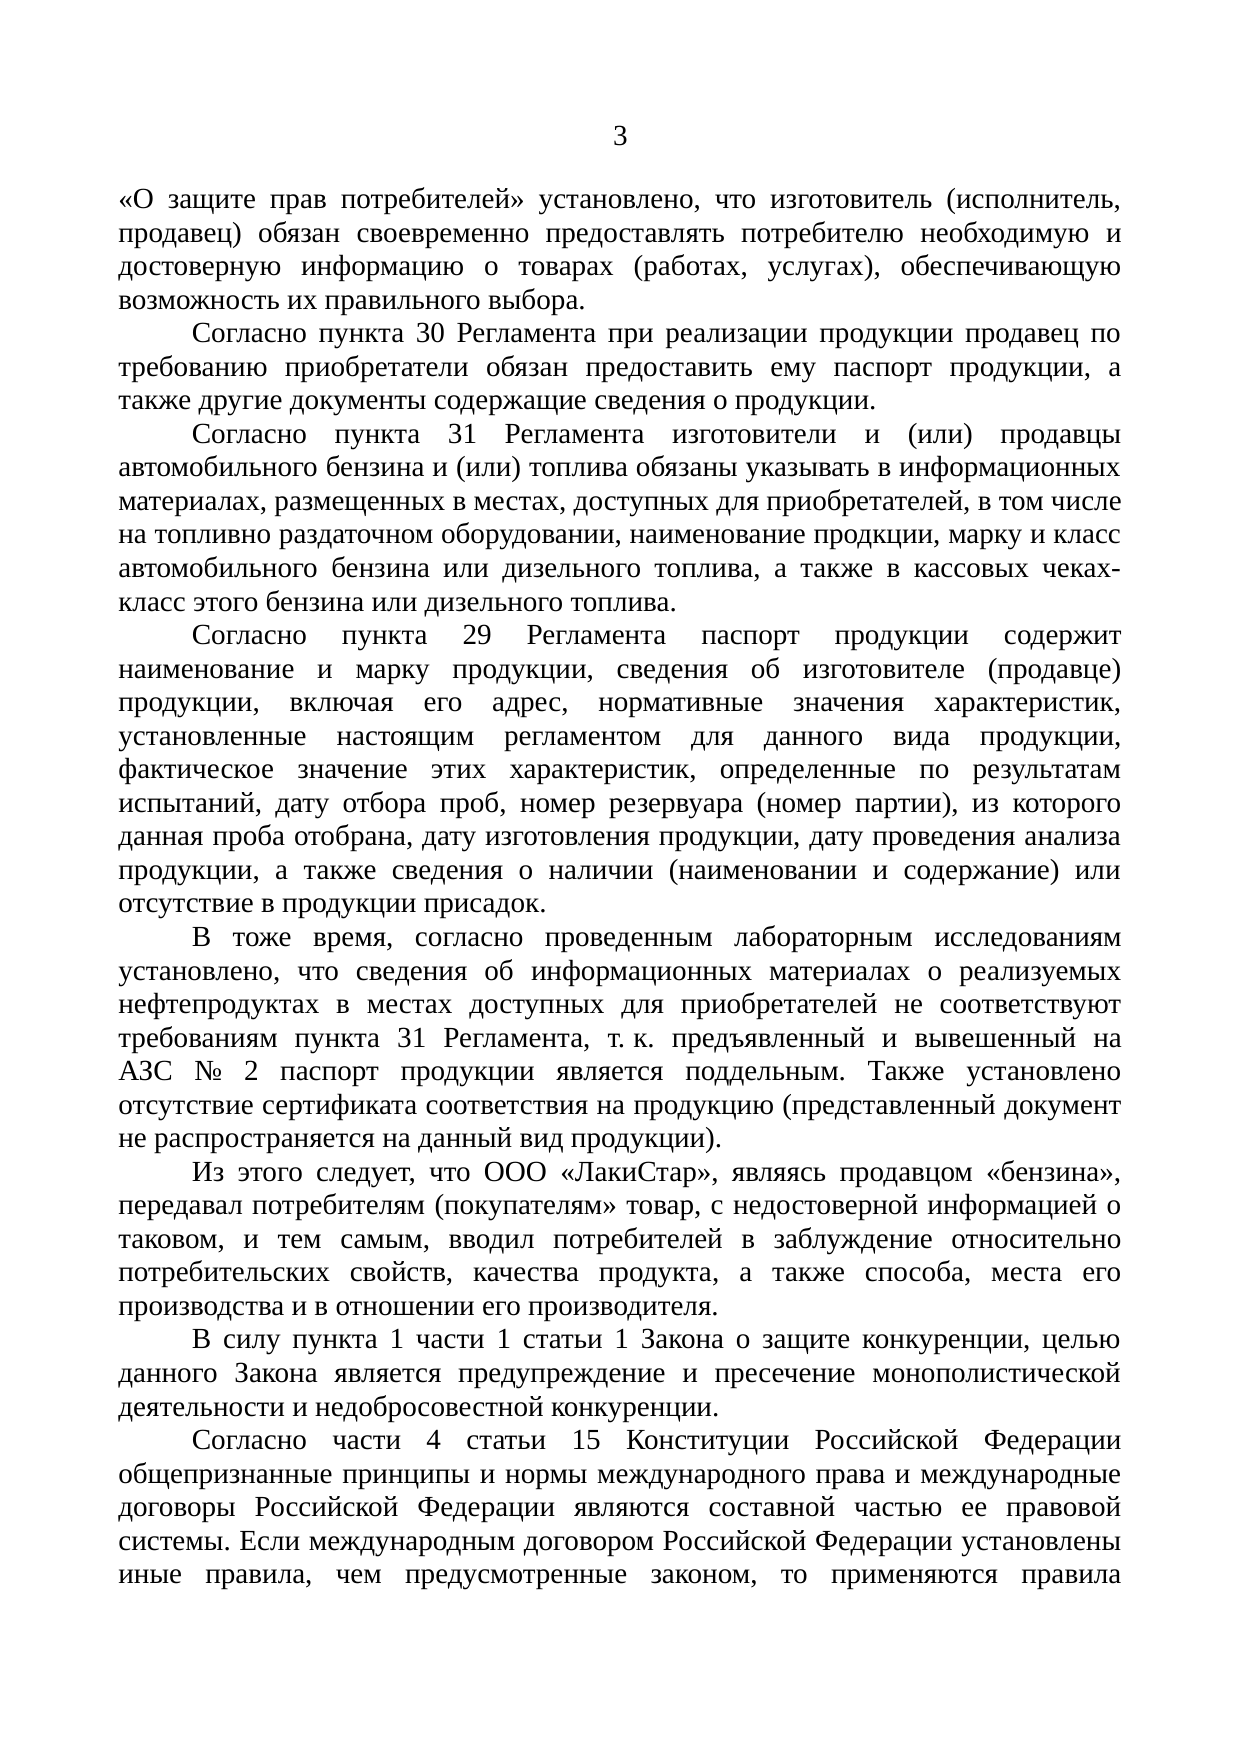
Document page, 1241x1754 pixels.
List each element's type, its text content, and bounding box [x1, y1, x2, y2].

text Из этого следует, что ООО «ЛакиСтар», являясь продавцом «бензина», передавал потребителям (покупателям» товар, с недостоверной информацией о таковом, и тем самым, вводил потребителей в заблуждение относительно потребительских свойств, качества продукта, а также способа, места его производства и в отношении его производителя. [118, 1154, 1122, 1322]
text Согласно пункта 30 Регламента при реализации продукции продавец по требованию приобретатели обязан предоставить ему паспорт продукции, а также другие документы содержащие сведения о продукции. [118, 315, 1122, 416]
text «О защите прав потребителей» установлено, что изготовитель (исполнитель, продавец) обязан своевременно предоставлять потребителю необходимую и достоверную информацию о товарах (работах, услугах), обеспечивающую возможность их правильного выбора. [118, 181, 1122, 315]
text В силу пункта 1 части 1 статьи 1 Закона о защите конкуренции, целью данного Закона является предупреждение и пресечение монополистической деятельности и недобросовестной конкуренции. [118, 1322, 1122, 1422]
text В тоже время, согласно проведенным лабораторным исследованиям установлено, что сведения об информационных материалах о реализуемых нефтепродуктах в местах доступных для приобретателей не соответствуют требованиям пункта 31 Регламента, т. к. предъявленный и вывешенный на АЗС № 2 паспорт продукции является поддельным. Также установлено отсутствие сертификата соответствия на продукцию (представленный документ не распространяется на данный вид продукции). [118, 919, 1122, 1154]
text Согласно пункта 31 Регламента изготовители и (или) продавцы автомобильного бензина и (или) топлива обязаны указывать в информационных материалах, размещенных в местах, доступных для приобретателей, в том числе на топливно раздаточном оборудовании, наименование продкции, марку и класс автомобильного бензина или дизельного топлива, а также в кассовых чеках- класс этого бензина или дизельного топлива. [118, 416, 1122, 617]
text Согласно части 4 статьи 15 Конституции Российской Федерации общепризнанные принципы и нормы международного права и международные договоры Российской Федерации являются составной частью ее правовой системы. Если международным договором Российской Федерации установлены иные правила, чем предусмотренные законом, то применяются правила [118, 1422, 1122, 1590]
text Согласно пункта 29 Регламента паспорт продукции содержит наименование и марку продукции, сведения об изготовителе (продавце) продукции, включая его адрес, нормативные значения характеристик, установленные настоящим регламентом для данного вида продукции, фактическое значение этих характеристик, определенные по результатам испытаний, дату отбора проб, номер резервуара (номер партии), из которого данная проба отобрана, дату изготовления продукции, дату проведения анализа продукции, а также сведения о наличии (наименовании и содержание) или отсутствие в продукции присадок. [118, 617, 1122, 919]
